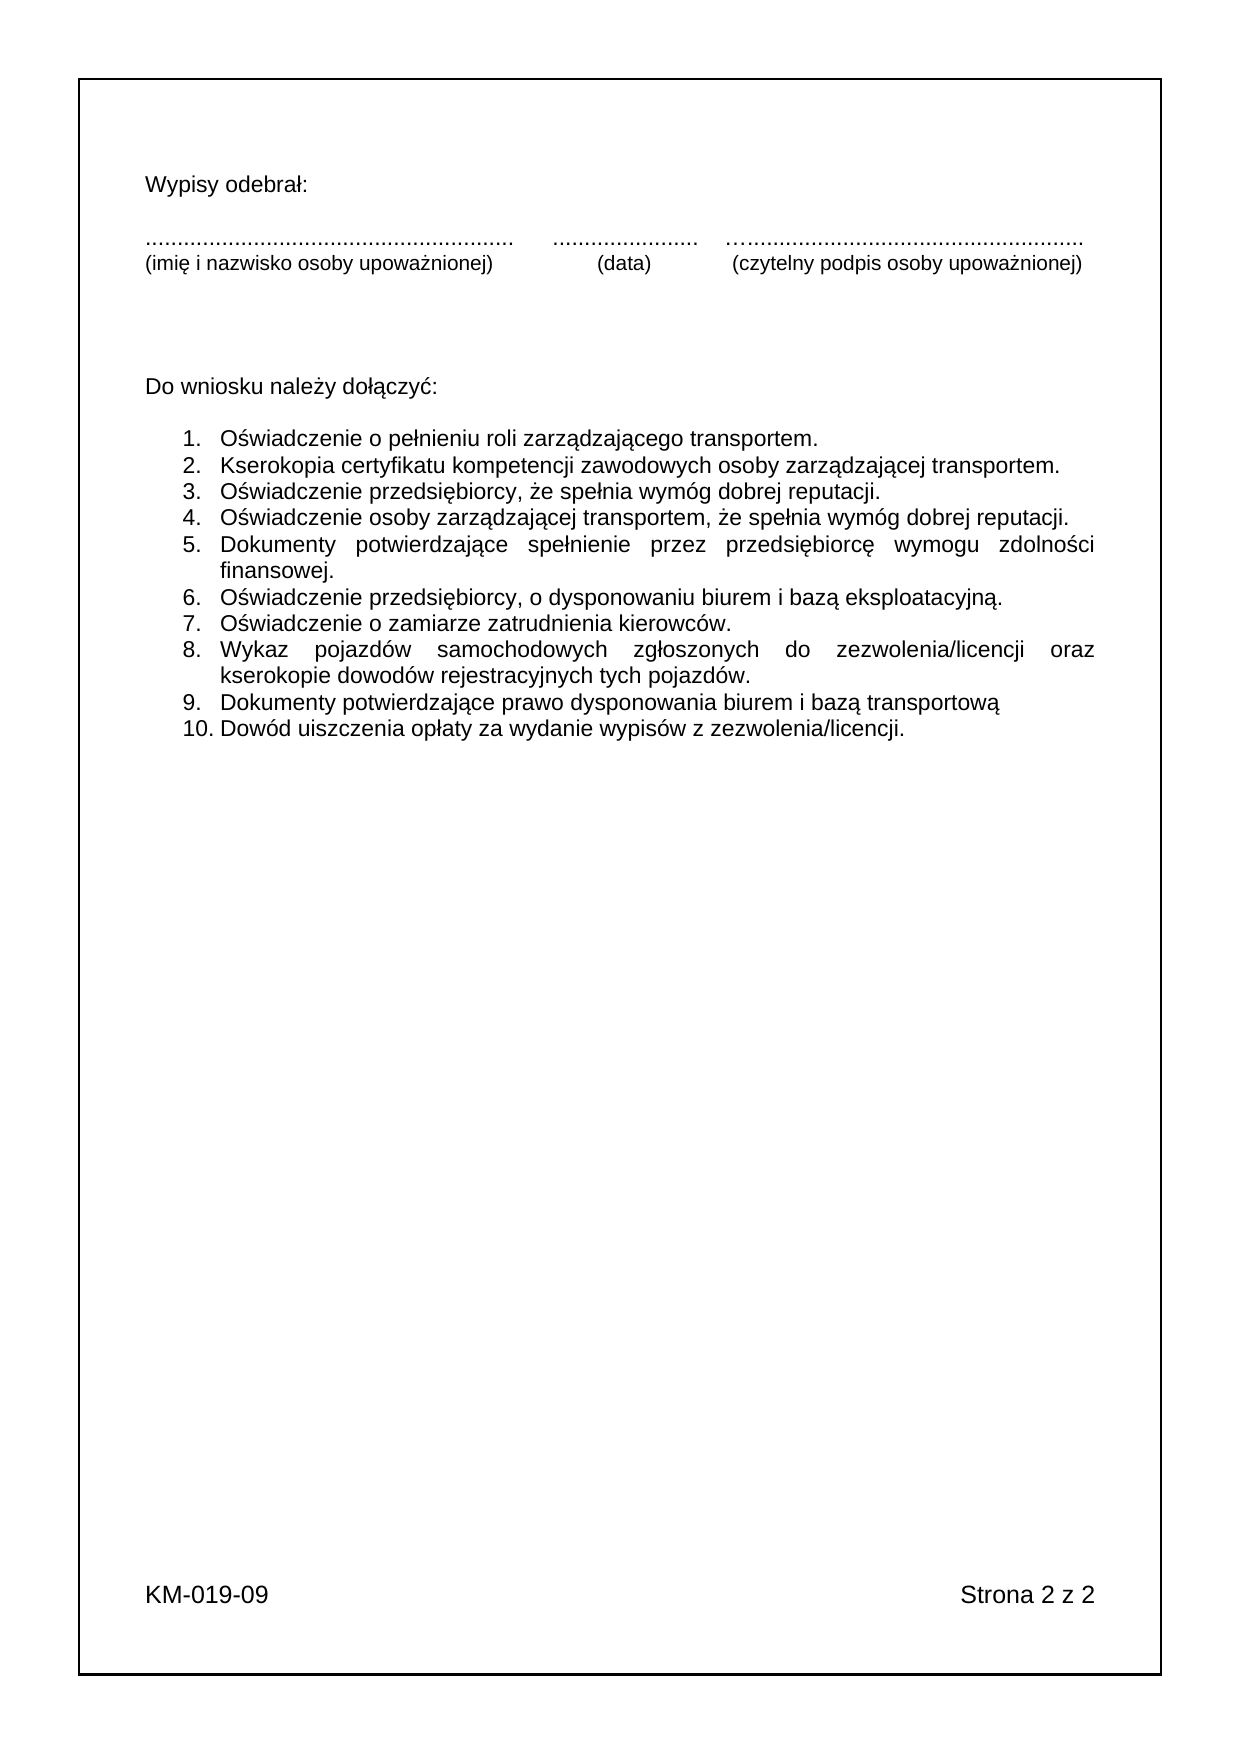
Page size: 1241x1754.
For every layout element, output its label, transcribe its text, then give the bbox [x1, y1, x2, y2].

list Dokumenty potwierdzające prawo dysponowania biurem i bazą transportową [182, 689, 1095, 715]
list Wykaz pojazdów samochodowych zgłoszonych do zezwolenia/licencji oraz kserokopie dowodów rejestracyjnych tych pojazdów. [182, 636, 1095, 689]
text (imię i nazwisko osoby upoważnionej) (data) (czytelny podpis osoby upoważnionej) [145, 250, 1096, 274]
text .......................................................... ....................... …..................................................... [145, 224, 1095, 250]
list Kserokopia certyfikatu kompetencji zawodowych osoby zarządzającej transportem. [182, 452, 1095, 478]
list Oświadczenie o pełnieniu roli zarządzającego transportem. [182, 425, 1095, 452]
list Dowód uiszczenia opłaty za wydanie wypisów z zezwolenia/licencji. [182, 715, 1095, 742]
list Oświadczenie przedsiębiorcy, że spełnia wymóg dobrej reputacji. [182, 478, 1095, 504]
text Wypisy odebrał: [145, 171, 1095, 198]
text Do wniosku należy dołączyć: [145, 373, 1096, 399]
list Oświadczenie osoby zarządzającej transportem, że spełnia wymóg dobrej reputacji. [182, 504, 1095, 531]
list Oświadczenie przedsiębiorcy, o dysponowaniu biurem i bazą eksploatacyjną. [182, 583, 1095, 610]
list Dokumenty potwierdzające spełnienie przez przedsiębiorcę wymogu zdolności finansowej. [182, 531, 1095, 583]
list Oświadczenie o zamiarze zatrudnienia kierowców. [182, 610, 1095, 636]
